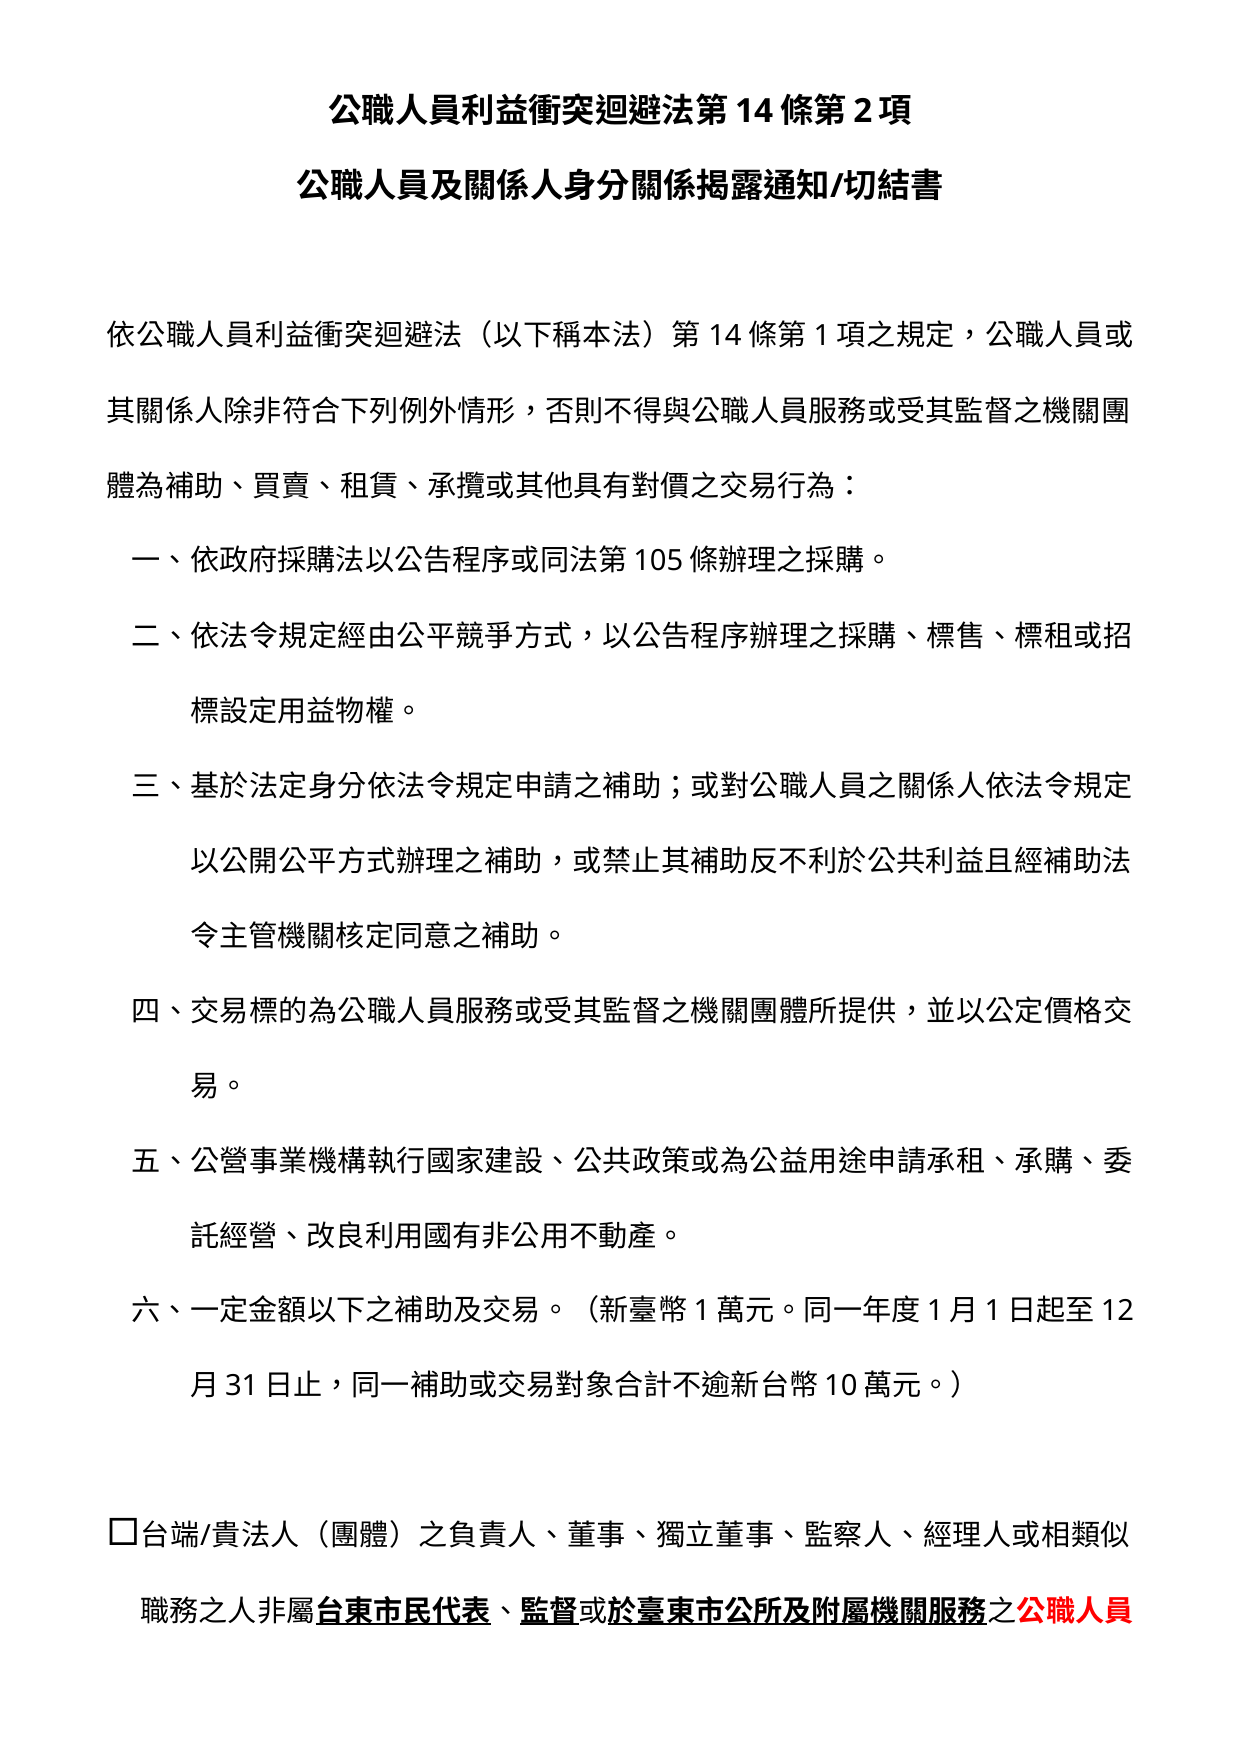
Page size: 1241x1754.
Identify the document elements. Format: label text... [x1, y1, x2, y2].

text 二、依法令規定經由公平競爭方式，以公告程序辦理之採購、標售、標租或招標設定用益物權。 [131, 596, 1134, 746]
text 六、一定金額以下之補助及交易。（新臺幣1萬元。同一年度1月1日起至12月31日止，同一補助或交易對象合計不逾新台幣10萬元。） [131, 1271, 1134, 1421]
text 一、依政府採購法以公告程序或同法第105條辦理之採購。 [131, 521, 1134, 596]
text 依公職人員利益衝突迴避法（以下稱本法）第14條第1項之規定，公職人員或其關係人除非符合下列例外情形，否則不得與公職人員服務或受其監督之機關團體為補助、買賣、租賃、承攬或其他具有對價之交易行為： [106, 296, 1134, 521]
text 公職人員及關係人身分關係揭露通知/切結書 [106, 146, 1134, 221]
text 三、基於法定身分依法令規定申請之補助；或對公職人員之關係人依法令規定以公開公平方式辦理之補助，或禁止其補助反不利於公共利益且經補助法令主管機關核定同意之補助。 [131, 746, 1134, 971]
text 台端/貴法人（團體）之負責人、董事、獨立董事、監察人、經理人或相類似職務之人非屬台東市民代表、監督或於臺東市公所及附屬機關服務之公職人員 [106, 1496, 1134, 1646]
text 四、交易標的為公職人員服務或受其監督之機關團體所提供，並以公定價格交易。 [131, 971, 1134, 1121]
text 公職人員利益衝突迴避法第14條第2項 [106, 71, 1134, 146]
text 五、公營事業機構執行國家建設、公共政策或為公益用途申請承租、承購、委託經營、改良利用國有非公用不動產。 [131, 1121, 1134, 1271]
